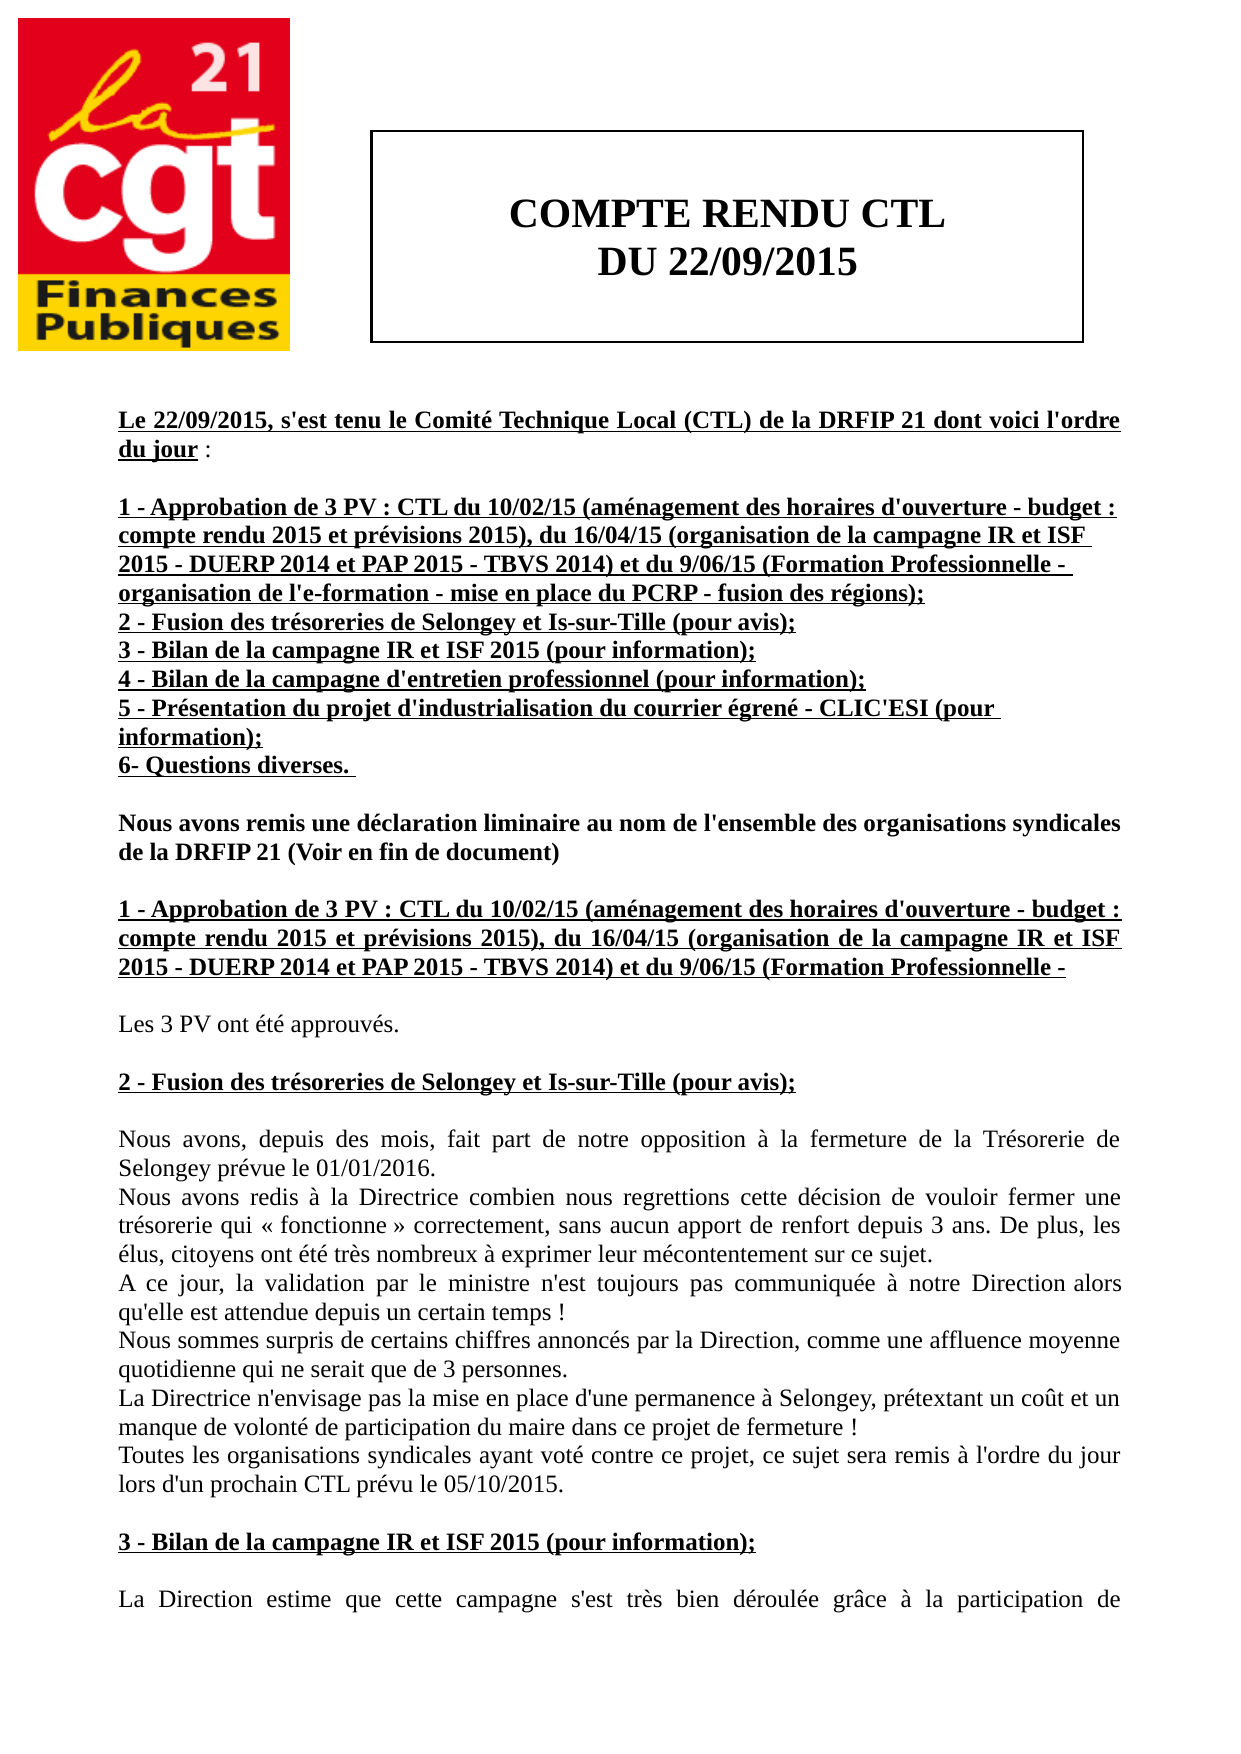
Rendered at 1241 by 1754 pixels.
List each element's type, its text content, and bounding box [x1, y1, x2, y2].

text 3 - Bilan de la campagne IR et ISF 2015 (pour information); [118, 1527, 1122, 1556]
text COMPTE RENDU CTL [381, 189, 1073, 237]
text 1 - Approbation de 3 PV : CTL du 10/02/15 (aménagement des horaires d'ouverture - budget : [118, 894, 1122, 919]
text La Directrice n'envisage pas la mise en place d'une permanence à Selongey, prétextant un coût et un manque de volonté de participation du maire dans ce projet de fermeture ! [118, 1383, 1122, 1441]
text Toutes les organisations syndicales ayant voté contre ce projet, ce sujet sera remis à l'ordre du jour lors d'un prochain CTL prévu le 05/10/2015. [118, 1441, 1122, 1498]
text A ce jour, la validation par le ministre n'est toujours pas communiquée à notre Direction alors qu'elle est attendue depuis un certain temps ! [118, 1268, 1122, 1326]
text 2015 - DUERP 2014 et PAP 2015 - TBVS 2014) et du 9/06/15 (Formation Professionnelle - [118, 949, 1122, 981]
text Nous avons remis une déclaration liminaire au nom de l'ensemble des organisations syndicales de la DRFIP 21 (Voir en fin de document) [118, 808, 1122, 866]
text compte rendu 2015 et prévisions 2015), du 16/04/15 (organisation de la campagne IR et ISF [118, 921, 1122, 948]
picture [18, 18, 290, 351]
text DU 22/09/2015 [381, 237, 1073, 332]
text 2 - Fusion des trésoreries de Selongey et Is-sur-Tille (pour avis); [118, 1067, 1122, 1096]
text Nous avons, depuis des mois, fait part de notre opposition à la fermeture de la Trésorerie de Selongey prévue le 01/01/2016. [118, 1124, 1122, 1182]
text La Direction estime que cette campagne s'est très bien déroulée grâce à la participation de [118, 1584, 1122, 1613]
text Nous avons redis à la Directrice combien nous regrettions cette décision de vouloir fermer une trésorerie qui « fonctionne » correctement, sans aucun apport de renfort depuis 3 ans. De plus, les élus, citoyens ont été très nombreux à exprimer leur mécontentement sur ce sujet. [118, 1182, 1122, 1268]
text Les 3 PV ont été approuvés. [118, 1009, 1122, 1038]
text 1 - Approbation de 3 PV : CTL du 10/02/15 (aménagement des horaires d'ouverture - budget : compte rendu 2015 et prévisions 2015), du 16/04/15 (organisation de la campagne IR et ISF 2015 - DUERP 2014 et PAP 2015 - TBVS 2014) et du 9/06/15 (Formation Professionnelle - organisation de l'e-formation - mise en place du PCRP - fusion des régions); 2 - Fusion des trésoreries de Selongey et Is-sur-Tille (pour avis); 3 - Bilan de la campagne IR et ISF 2015 (pour information); 4 - Bilan de la campagne d'entretien professionnel (pour information); 5 - Présentation du projet d'industrialisation du courrier égrené - CLIC'ESI (pour information); 6- Questions diverses. [118, 492, 1122, 779]
text Nous sommes surpris de certains chiffres annoncés par la Direction, comme une affluence moyenne quotidienne qui ne serait que de 3 personnes. [118, 1326, 1122, 1383]
text Le 22/09/2015, s'est tenu le Comité Technique Local (CTL) de la DRFIP 21 dont voici l'ordre du jour : [118, 406, 1122, 463]
